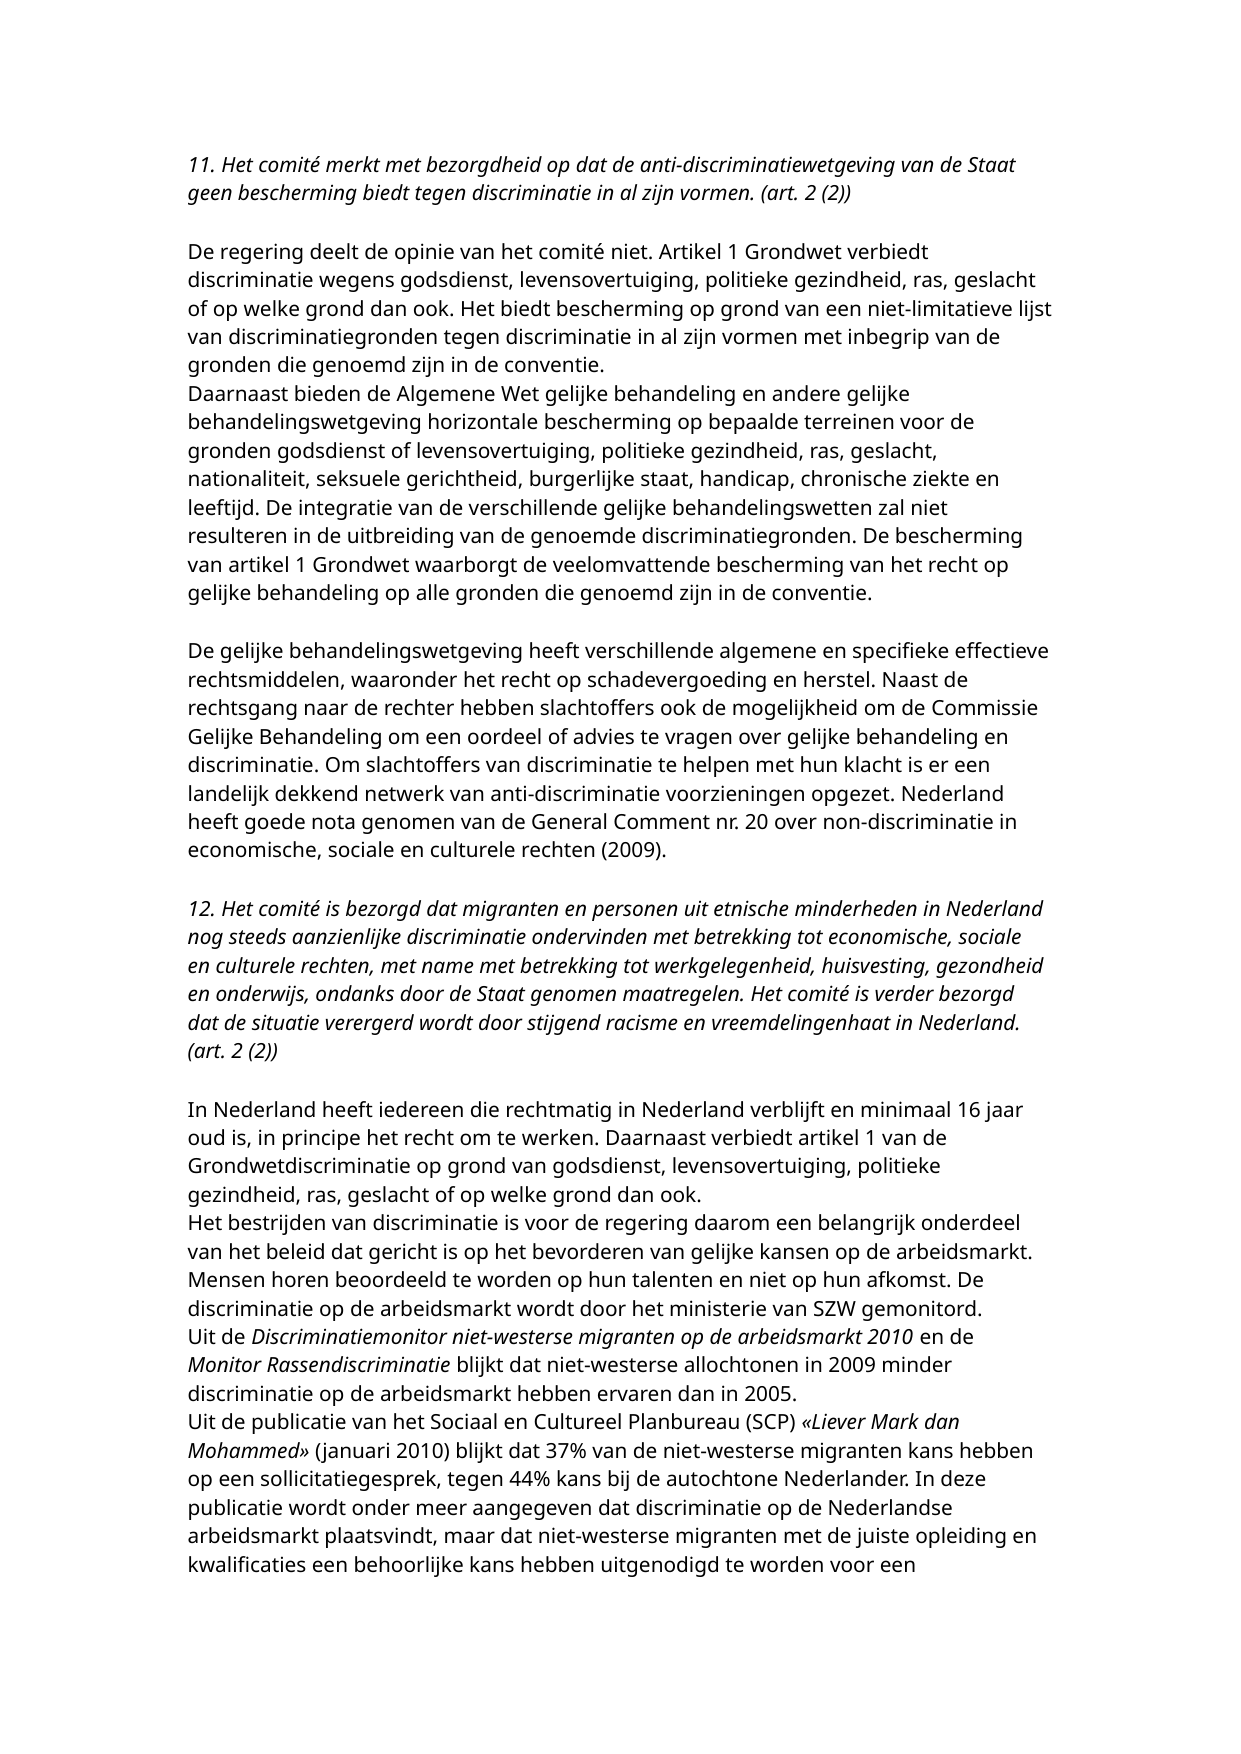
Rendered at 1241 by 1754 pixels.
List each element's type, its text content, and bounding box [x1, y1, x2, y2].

text Het bestrijden van discriminatie is voor de regering daarom een belangrijk onderdeel van het beleid dat gericht is op het bevorderen van gelijke kansen op de arbeidsmarkt. Mensen horen beoordeeld te worden op hun talenten en niet op hun afkomst. De discriminatie op de arbeidsmarkt wordt door het ministerie van SZW gemonitord. [187, 1208, 1053, 1322]
text Uit de publicatie van het Sociaal en Cultureel Planbureau (SCP) «Liever Mark dan Mohammed» (januari 2010) blijkt dat 37% van de niet-westerse migranten kans hebben op een sollicitatiegesprek, tegen 44% kans bij de autochtone Nederlander. In deze publicatie wordt onder meer aangegeven dat discriminatie op de Nederlandse arbeidsmarkt plaatsvindt, maar dat niet-westerse migranten met de juiste opleiding en kwalificaties een behoorlijke kans hebben uitgenodigd te worden voor een [187, 1407, 1053, 1578]
text Daarnaast bieden de Algemene Wet gelijke behandeling en andere gelijke behandelingswetgeving horizontale bescherming op bepaalde terreinen voor de gronden godsdienst of levensovertuiging, politieke gezindheid, ras, geslacht, nationaliteit, seksuele gerichtheid, burgerlijke staat, handicap, chronische ziekte en leeftijd. De integratie van de verschillende gelijke behandelingswetten zal niet resulteren in de uitbreiding van de genoemde discriminatiegronden. De bescherming van artikel 1 Grondwet waarborgt de veelomvattende bescherming van het recht op gelijke behandeling op alle gronden die genoemd zijn in de conventie. [187, 379, 1053, 607]
text In Nederland heeft iedereen die rechtmatig in Nederland verblijft en minimaal 16 jaar oud is, in principe het recht om te werken. Daarnaast verbiedt artikel 1 van de Grondwetdiscriminatie op grond van godsdienst, levensovertuiging, politieke gezindheid, ras, geslacht of op welke grond dan ook. [187, 1095, 1053, 1208]
text Uit de Discriminatiemonitor niet-westerse migranten op de arbeidsmarkt 2010 en de Monitor Rassendiscriminatie blijkt dat niet-westerse allochtonen in 2009 minder discriminatie op de arbeidsmarkt hebben ervaren dan in 2005. [187, 1322, 1053, 1407]
text 11. Het comité merkt met bezorgdheid op dat de anti-discriminatiewetgeving van de Staat geen bescherming biedt tegen discriminatie in al zijn vormen. (art. 2 (2)) [187, 150, 1053, 207]
text De regering deelt de opinie van het comité niet. Artikel 1 Grondwet verbiedt discriminatie wegens godsdienst, levensovertuiging, politieke gezindheid, ras, geslacht of op welke grond dan ook. Het biedt bescherming op grond van een niet-limitatieve lijst van discriminatiegronden tegen discriminatie in al zijn vormen met inbegrip van de gronden die genoemd zijn in de conventie. [187, 237, 1053, 379]
text 12. Het comité is bezorgd dat migranten en personen uit etnische minderheden in Nederland nog steeds aanzienlijke discriminatie ondervinden met betrekking tot economische, sociale en culturele rechten, met name met betrekking tot werkgelegenheid, huisvesting, gezondheid en onderwijs, ondanks door de Staat genomen maatregelen. Het comité is verder bezorgd dat de situatie verergerd wordt door stijgend racisme en vreemdelingenhaat in Nederland. (art. 2 (2)) [187, 894, 1053, 1065]
text De gelijke behandelingswetgeving heeft verschillende algemene en specifieke effectieve rechtsmiddelen, waaronder het recht op schadevergoeding en herstel. Naast de rechtsgang naar de rechter hebben slachtoffers ook de mogelijkheid om de Commissie Gelijke Behandeling om een oordeel of advies te vragen over gelijke behandeling en discriminatie. Om slachtoffers van discriminatie te helpen met hun klacht is er een landelijk dekkend netwerk van anti-discriminatie voorzieningen opgezet. Nederland heeft goede nota genomen van de General Comment nr. 20 over non-discriminatie in economische, sociale en culturele rechten (2009). [187, 637, 1053, 864]
